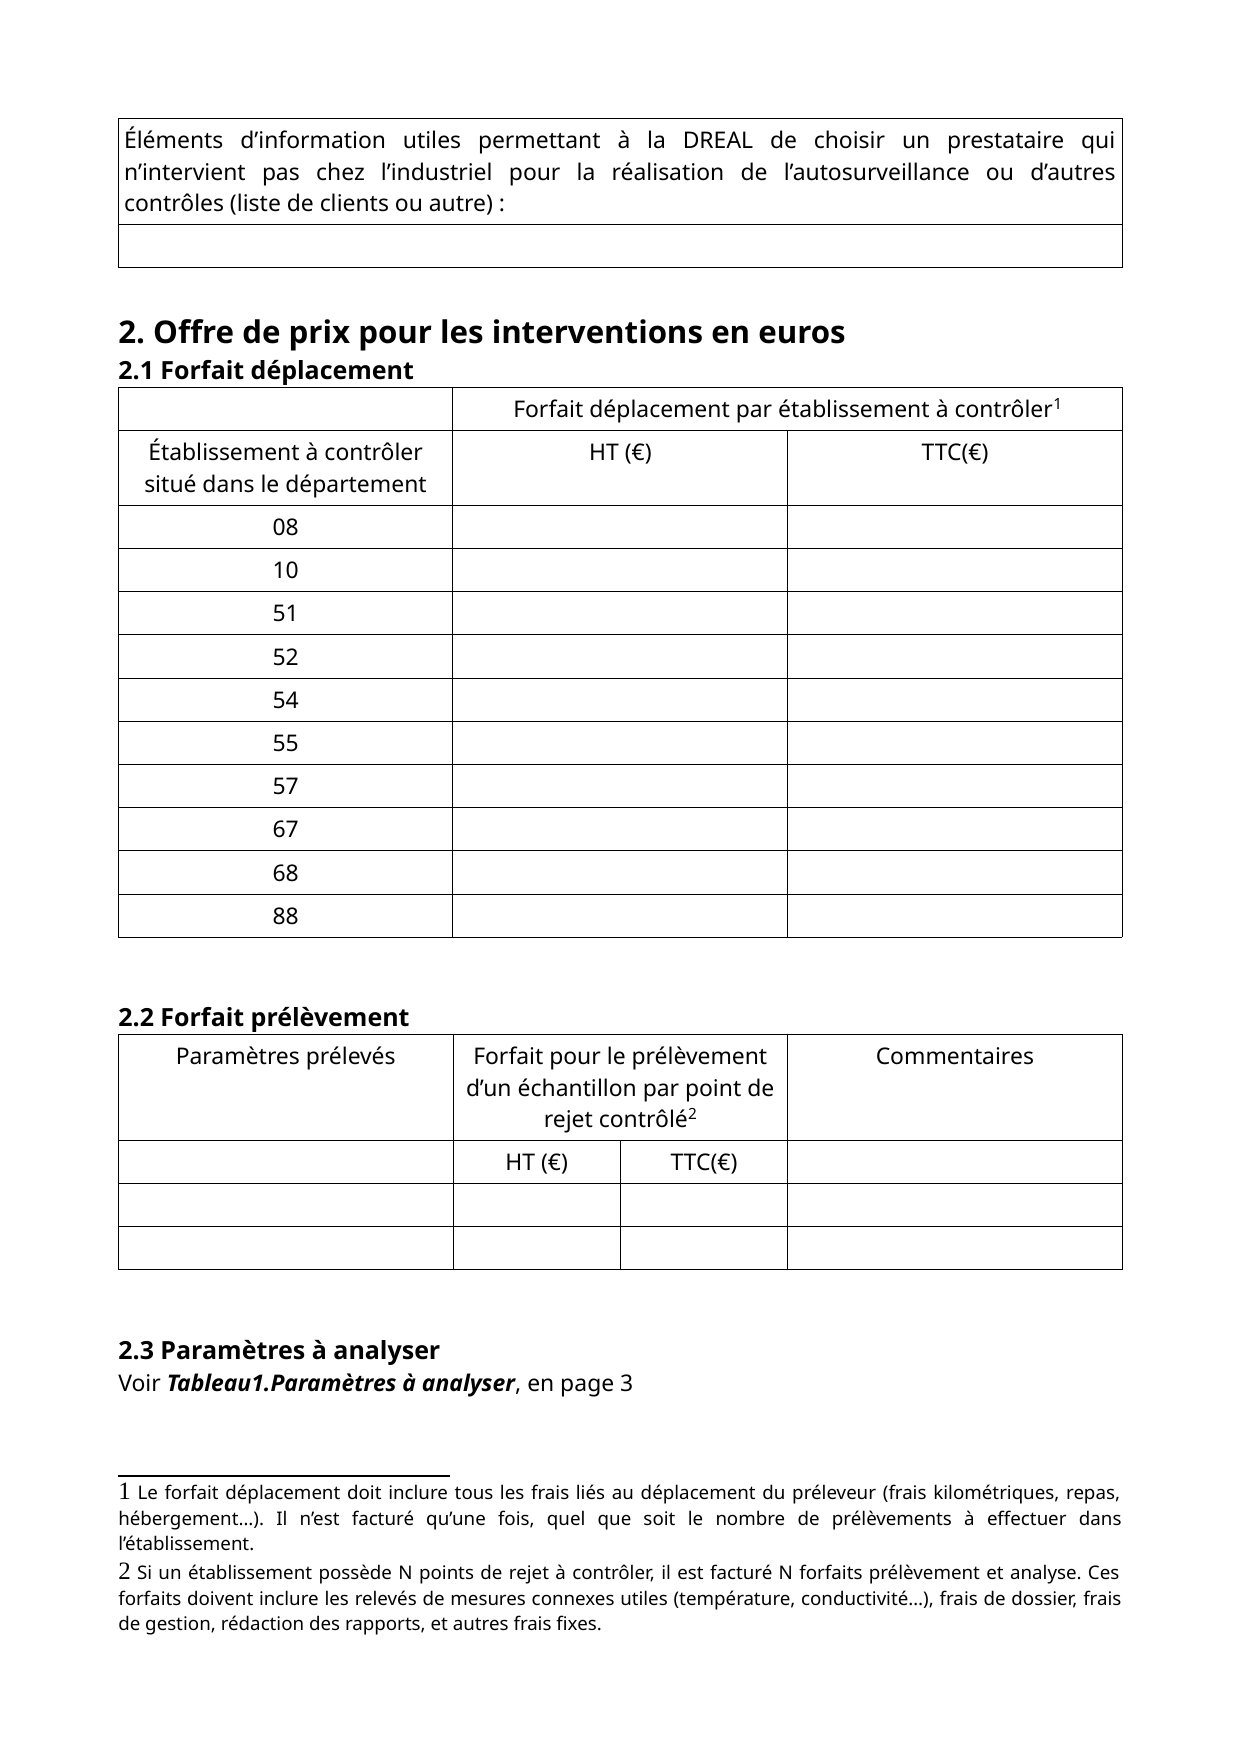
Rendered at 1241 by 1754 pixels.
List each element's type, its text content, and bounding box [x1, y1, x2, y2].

table_cell [454, 1184, 620, 1226]
table_header Commentaires [788, 1035, 1122, 1140]
table_cell TTC(€) [788, 431, 1122, 504]
table_cell 08 [119, 506, 452, 548]
table_cell 57 [119, 765, 452, 807]
table_header [119, 388, 452, 430]
text 2.1 Forfait déplacement [118, 353, 1122, 387]
table_header Forfait pour le prélèvement d’un échantillon par point de rejet contrôlé [454, 1035, 787, 1140]
table_cell 67 [119, 808, 452, 850]
table_cell 54 [119, 679, 452, 721]
table_cell [788, 722, 1122, 764]
table_cell Établissement à contrôler situé dans le département [119, 431, 452, 504]
table_cell [453, 635, 787, 677]
table_cell 68 [119, 851, 452, 894]
table_cell [453, 808, 787, 850]
table_cell [119, 1141, 453, 1183]
text Voir Tableau1.Paramètres à analyser, en page 3 [118, 1366, 1122, 1398]
table_cell [453, 851, 787, 894]
table_cell 51 [119, 592, 452, 634]
table_cell [788, 895, 1122, 937]
table_cell [788, 1227, 1122, 1269]
table_cell HT (€) [454, 1141, 620, 1183]
table_header Forfait déplacement par établissement à contrôler [453, 388, 1122, 430]
table_cell [788, 1184, 1122, 1226]
table_cell [788, 679, 1122, 721]
table_cell [788, 549, 1122, 591]
table_cell [119, 1184, 453, 1226]
table_cell [788, 808, 1122, 850]
table_cell [453, 679, 787, 721]
table_cell 52 [119, 635, 452, 677]
table_cell [788, 635, 1122, 677]
table_cell [119, 225, 1122, 267]
table_cell TTC(€) [621, 1141, 787, 1183]
table_cell 88 [119, 895, 452, 937]
table_cell 55 [119, 722, 452, 764]
table_cell [453, 895, 787, 937]
text 2.2 Forfait prélèvement [118, 1000, 1122, 1034]
table_cell [788, 765, 1122, 807]
text 2.3 Paramètres à analyser [118, 1332, 1122, 1366]
table_cell HT (€) [453, 431, 787, 504]
table_cell [453, 506, 787, 548]
table_cell [788, 851, 1122, 894]
table_cell [119, 1227, 453, 1269]
table_cell 10 [119, 549, 452, 591]
table_cell [454, 1227, 620, 1269]
table_cell [453, 765, 787, 807]
table_cell [788, 506, 1122, 548]
table_cell [453, 722, 787, 764]
table_cell [788, 1141, 1122, 1183]
table_cell [621, 1184, 787, 1226]
table_cell [453, 592, 787, 634]
table_cell [788, 592, 1122, 634]
table_header Paramètres prélevés [119, 1035, 453, 1140]
table_cell [621, 1227, 787, 1269]
table_cell [453, 549, 787, 591]
text 2. Offre de prix pour les interventions en euros [118, 310, 1122, 353]
table_header Éléments d’information utiles permettant à la DREAL de choisir un prestataire qui n’intervient pas chez l’industriel pour la réalisation de l’autosurveillance ou d’autres contrôles (liste de clients ou autre) : [119, 119, 1122, 224]
